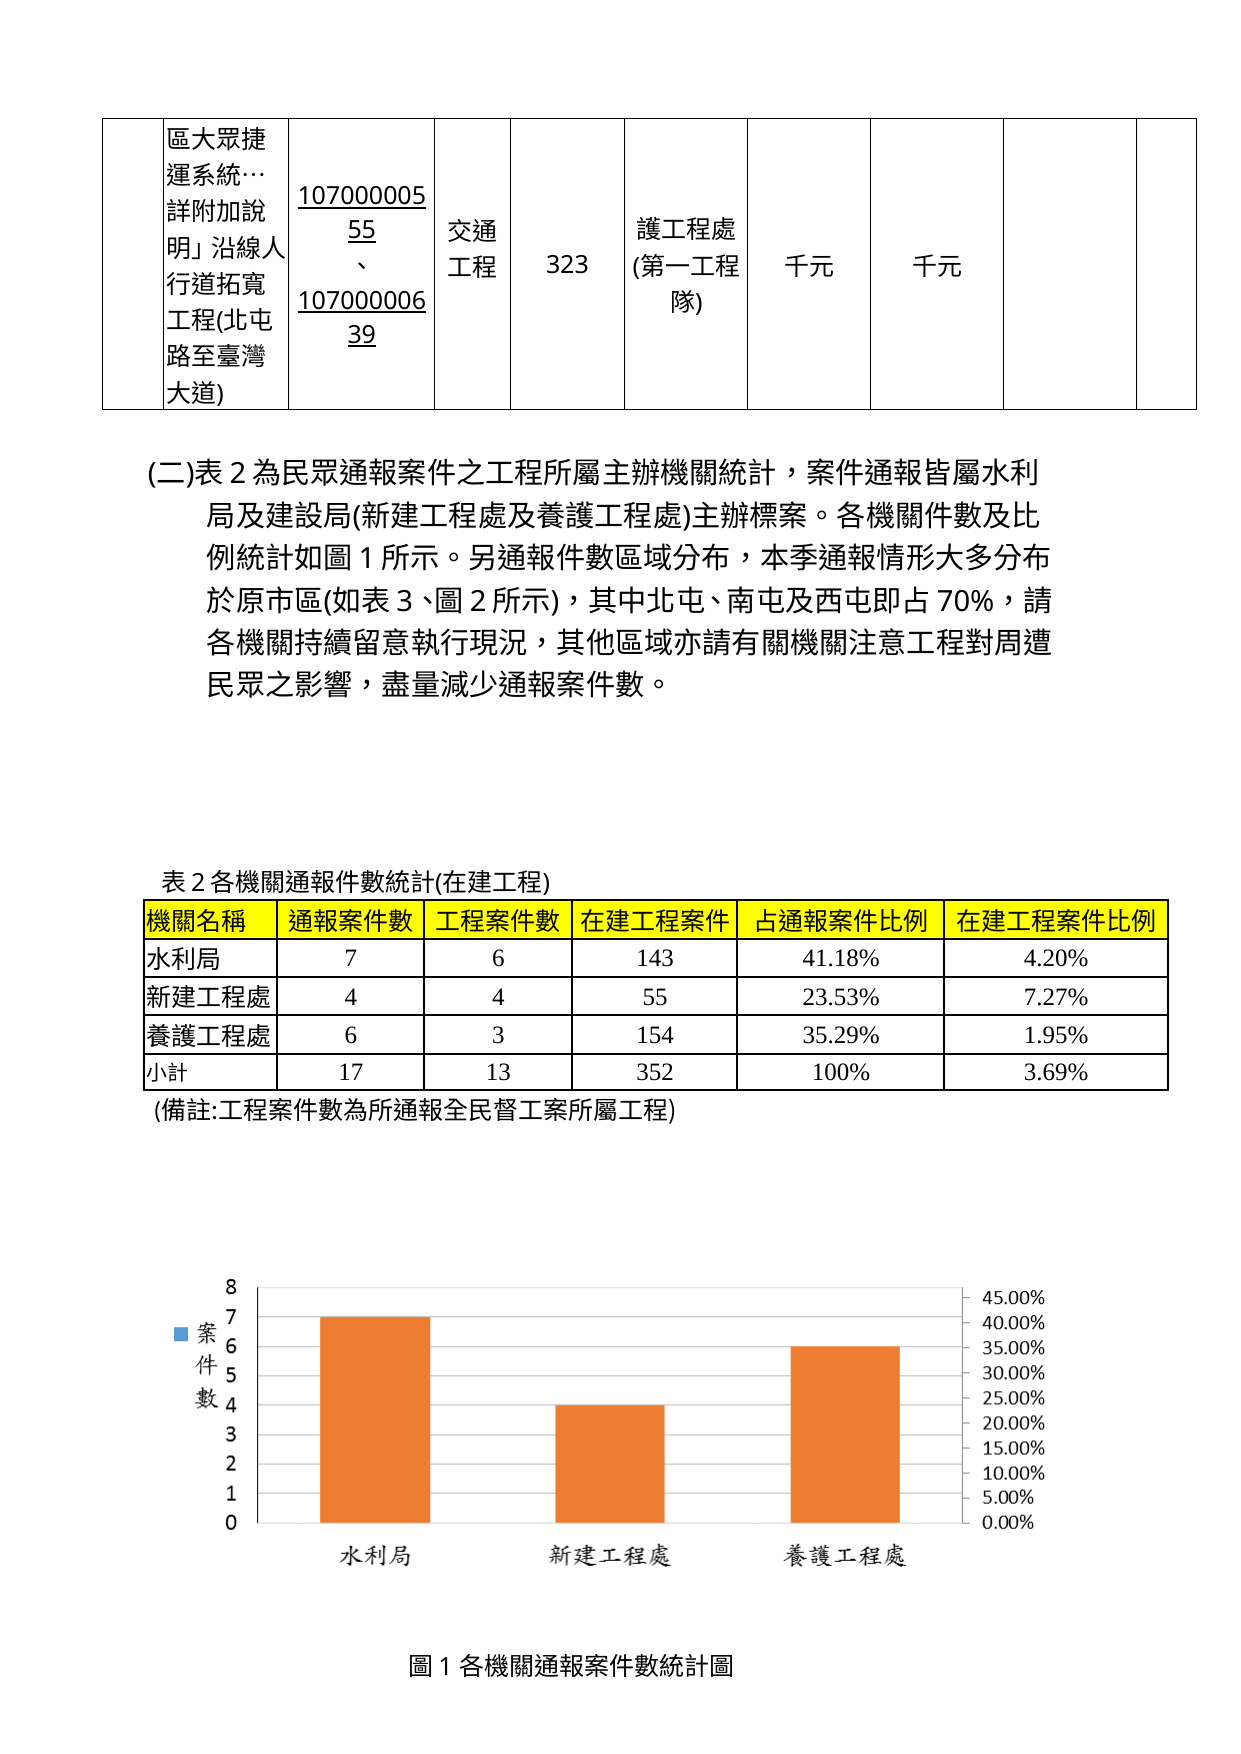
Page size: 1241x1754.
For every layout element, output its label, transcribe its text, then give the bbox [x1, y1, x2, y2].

table_header 在建工程案件比例 [945, 901, 1167, 937]
table_cell 4 [278, 978, 423, 1014]
table_cell 41.18% [738, 940, 943, 976]
text 表2各機關通報件數統計(在建工程) [148, 863, 1053, 899]
table_header 機關名稱 [145, 901, 276, 937]
table_cell 323 [511, 119, 624, 409]
table_cell 區大眾捷運系統…詳附加說明」沿線人行道拓寬工程(北屯路至臺灣大道) [164, 119, 288, 409]
table_cell 6 [425, 940, 571, 976]
table_cell 水利局 [145, 940, 276, 976]
table_cell [103, 119, 163, 409]
table_header 占通報案件比例 [738, 901, 943, 937]
table_cell 352 [573, 1055, 736, 1088]
table_cell 千元 [871, 119, 1003, 409]
table_cell 7.27% [945, 978, 1167, 1014]
table_cell 小計 [145, 1055, 276, 1088]
table_cell 100% [738, 1055, 943, 1088]
table_cell 6 [278, 1016, 423, 1052]
table_header 在建工程案件 [573, 901, 736, 937]
table_header 通報案件數 [278, 901, 423, 937]
table_cell 新建工程處 [145, 978, 276, 1014]
table_cell 3 [425, 1016, 571, 1052]
table_cell 35.29% [738, 1016, 943, 1052]
table_cell 10700000555 、 10700000639 [289, 119, 434, 409]
table_cell 17 [278, 1055, 423, 1088]
table_header 工程案件數 [425, 901, 571, 937]
table_cell 養護工程處 [145, 1016, 276, 1052]
table_cell 143 [573, 940, 736, 976]
table_cell 7 [278, 940, 423, 976]
table_cell [1137, 119, 1196, 409]
table_cell [1004, 119, 1136, 409]
text 圖1 各機關通報案件數統計圖 [408, 1647, 813, 1683]
table_cell 13 [425, 1055, 571, 1088]
table_cell 154 [573, 1016, 736, 1052]
table_cell 55 [573, 978, 736, 1014]
table_cell 4.20% [945, 940, 1167, 976]
picture [147, 1235, 1053, 1635]
table_cell 交通工程 [435, 119, 510, 409]
table_cell 千元 [748, 119, 870, 409]
table_cell 23.53% [738, 978, 943, 1014]
table_cell 3.69% [945, 1055, 1167, 1088]
table_cell 4 [425, 978, 571, 1014]
table_cell 1.95% [945, 1016, 1167, 1052]
text (備註:工程案件數為所通報全民督工案所屬工程) [148, 1091, 1053, 1127]
table_cell 護工程處(第一工程隊) [625, 119, 747, 409]
text (二)表2為民眾通報案件之工程所屬主辦機關統計，案件通報皆屬水利局及建設局(新建工程處及養護工程處)主辦標案。各機關件數及比例統計如圖1所示。另通報件數區域分布，本季通報情形大多分布於原市區(如表3、圖2所示)，其中北屯、南屯及西屯即占70%，請各機關持續留意執行現況，其他區域亦請有關機關注意工程對周遭民眾之影響，盡量減少通報案件數。 [148, 450, 1053, 704]
